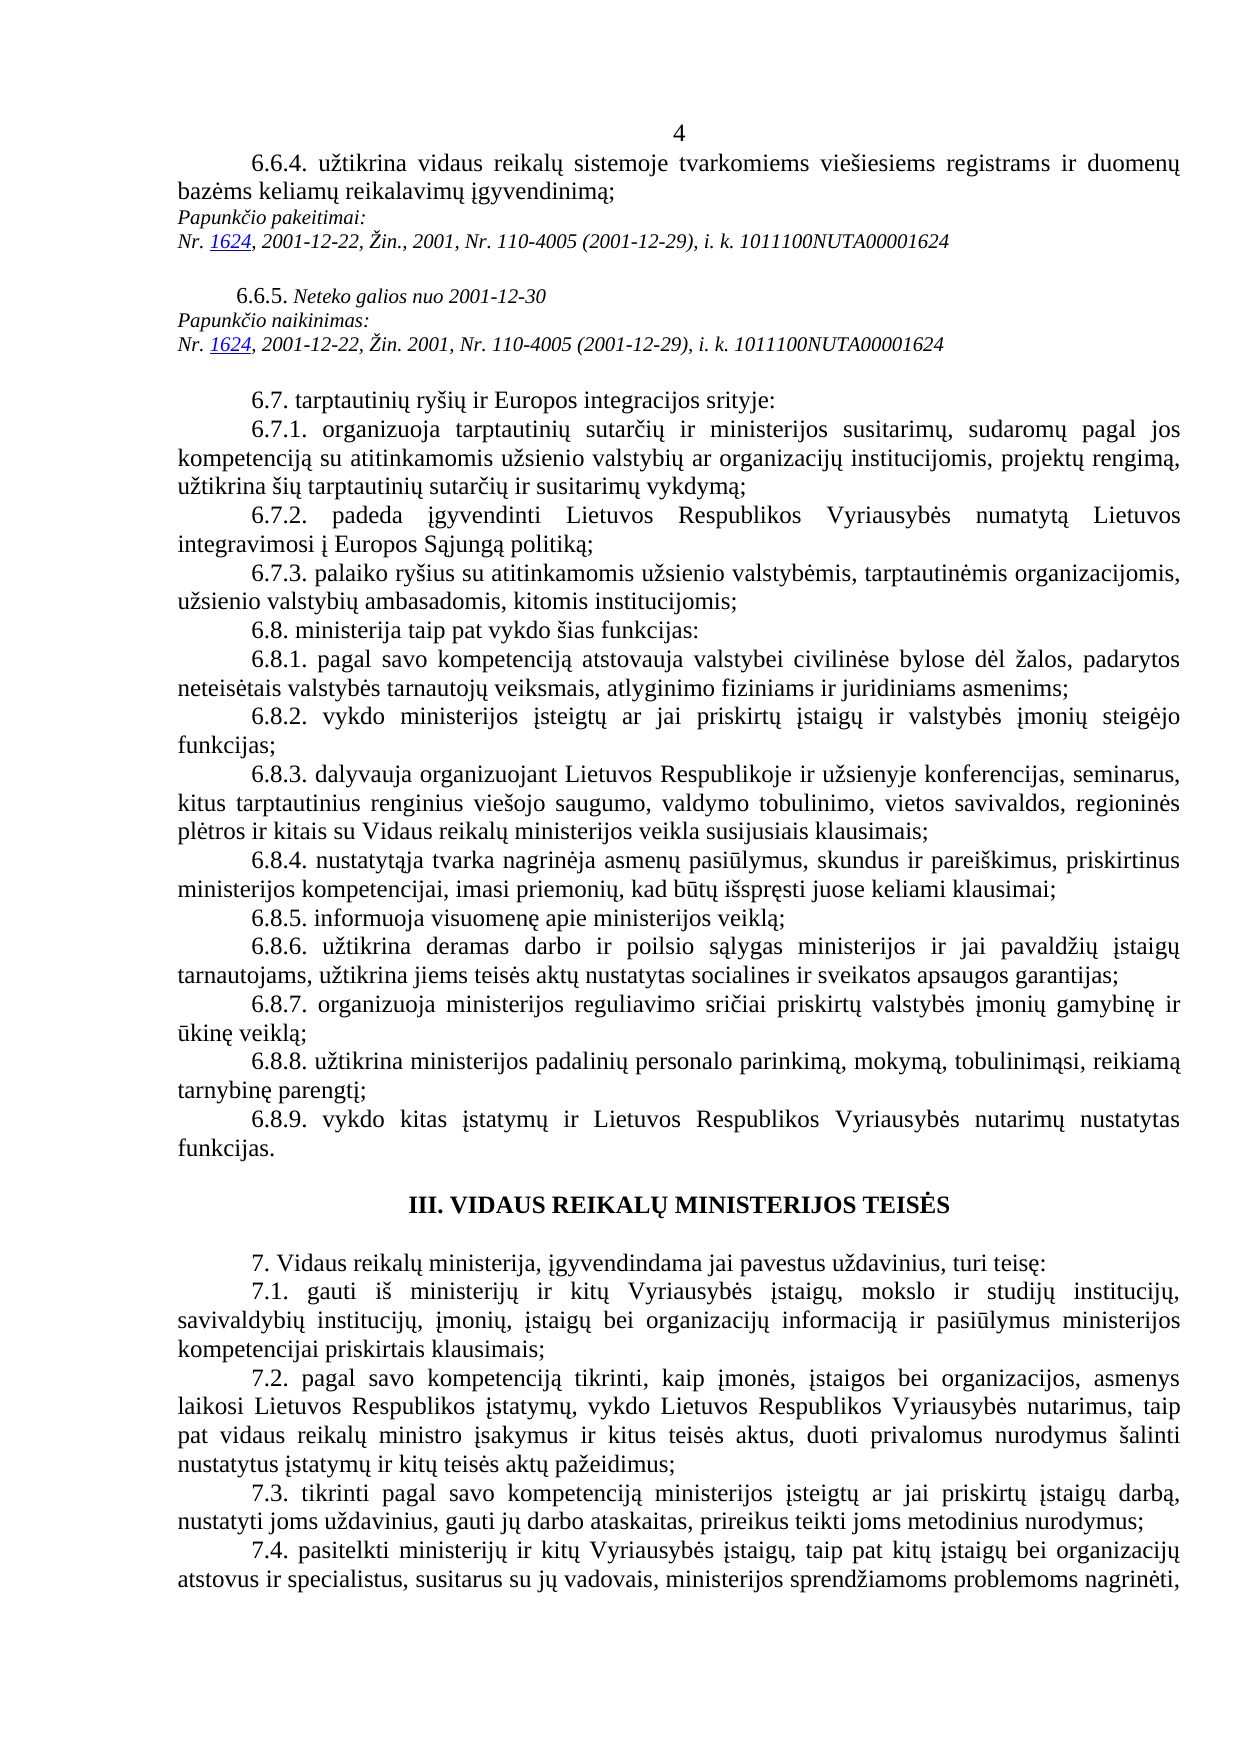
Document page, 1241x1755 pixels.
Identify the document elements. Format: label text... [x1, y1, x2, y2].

text 6.8. ministerija taip pat vykdo šias funkcijas: [177, 615, 1181, 644]
text 7.2. pagal savo kompetenciją tikrinti, kaip įmonės, įstaigos bei organizacijos, asmenys laikosi Lietuvos Respublikos įstatymų, vykdo Lietuvos Respublikos Vyriausybės nutarimus, taip pat vidaus reikalų ministro įsakymus ir kitus teisės aktus, duoti privalomus nurodymus šalinti nustatytus įstatymų ir kitų teisės aktų pažeidimus; [177, 1363, 1181, 1478]
text 7.4. pasitelkti ministerijų ir kitų Vyriausybės įstaigų, taip pat kitų įstaigų bei organizacijų atstovus ir specialistus, susitarus su jų vadovais, ministerijos sprendžiamoms problemoms nagrinėti, [177, 1535, 1181, 1593]
text 6.8.8. užtikrina ministerijos padalinių personalo parinkimą, mokymą, tobulinimąsi, reikiamą tarnybinę parengtį; [177, 1046, 1181, 1104]
text 6.8.7. organizuoja ministerijos reguliavimo sričiai priskirtų valstybės įmonių gamybinę ir ūkinę veiklą; [177, 989, 1181, 1046]
text III. VIDAUS REIKALŲ ministerijos teisės [177, 1190, 1181, 1219]
text 6.8.6. užtikrina deramas darbo ir poilsio sąlygas ministerijos ir jai pavaldžių įstaigų tarnautojams, užtikrina jiems teisės aktų nustatytas socialines ir sveikatos apsaugos garantijas; [177, 931, 1181, 989]
text 7.3. tikrinti pagal savo kompetenciją ministerijos įsteigtų ar jai priskirtų įstaigų darbą, nustatyti joms uždavinius, gauti jų darbo ataskaitas, prireikus teikti joms metodinius nurodymus; [177, 1478, 1181, 1535]
text 6.7.2. padeda įgyvendinti Lietuvos Respublikos Vyriausybės numatytą Lietuvos integravimosi į Europos Sąjungą politiką; [177, 500, 1181, 558]
text 6.6.4. užtikrina vidaus reikalų sistemoje tvarkomiems viešiesiems registrams ir duomenų bazėms keliamų reikalavimų įgyvendinimą; [177, 148, 1181, 205]
text 6.8.3. dalyvauja organizuojant Lietuvos Respublikoje ir užsienyje konferencijas, seminarus, kitus tarptautinius renginius viešojo saugumo, valdymo tobulinimo, vietos savivaldos, regioninės plėtros ir kitais su Vidaus reikalų ministerijos veikla susijusiais klausimais; [177, 759, 1181, 845]
text 7. Vidaus reikalų ministerija, įgyvendindama jai pavestus uždavinius, turi teisę: [177, 1248, 1181, 1276]
text 6.8.5. informuoja visuomenę apie ministerijos veiklą; [177, 903, 1181, 931]
text 6.6.5. Neteko galios nuo 2001-12-30 [177, 282, 1181, 308]
text 6.7.3. palaiko ryšius su atitinkamomis užsienio valstybėmis, tarptautinėmis organizacijomis, užsienio valstybių ambasadomis, kitomis institucijomis; [177, 558, 1181, 615]
text 6.7.1. organizuoja tarptautinių sutarčių ir ministerijos susitarimų, sudaromų pagal jos kompetenciją su atitinkamomis užsienio valstybių ar organizacijų institucijomis, projektų rengimą, užtikrina šių tarptautinių sutarčių ir susitarimų vykdymą; [177, 414, 1181, 500]
text Nr. 1624, 2001-12-22, Žin. 2001, Nr. 110-4005 (2001-12-29), i. k. 1011100NUTA00001624 [177, 332, 1181, 356]
text 6.8.2. vykdo ministerijos įsteigtų ar jai priskirtų įstaigų ir valstybės įmonių steigėjo funkcijas; [177, 701, 1181, 759]
text Papunkčio pakeitimai: [177, 205, 1181, 229]
text Papunkčio naikinimas: [177, 308, 1181, 332]
text 6.8.4. nustatytąja tvarka nagrinėja asmenų pasiūlymus, skundus ir pareiškimus, priskirtinus ministerijos kompetencijai, imasi priemonių, kad būtų išspręsti juose keliami klausimai; [177, 845, 1181, 903]
text Nr. 1624, 2001-12-22, Žin., 2001, Nr. 110-4005 (2001-12-29), i. k. 1011100NUTA00001624 [177, 229, 1181, 253]
text 6.8.1. pagal savo kompetenciją atstovauja valstybei civilinėse bylose dėl žalos, padarytos neteisėtais valstybės tarnautojų veiksmais, atlyginimo fiziniams ir juridiniams asmenims; [177, 644, 1181, 701]
text 6.8.9. vykdo kitas įstatymų ir Lietuvos Respublikos Vyriausybės nutarimų nustatytas funkcijas. [177, 1104, 1181, 1161]
text 6.7. tarptautinių ryšių ir Europos integracijos srityje: [177, 385, 1181, 414]
text 7.1. gauti iš ministerijų ir kitų Vyriausybės įstaigų, mokslo ir studijų institucijų, savivaldybių institucijų, įmonių, įstaigų bei organizacijų informaciją ir pasiūlymus ministerijos kompetencijai priskirtais klausimais; [177, 1276, 1181, 1363]
